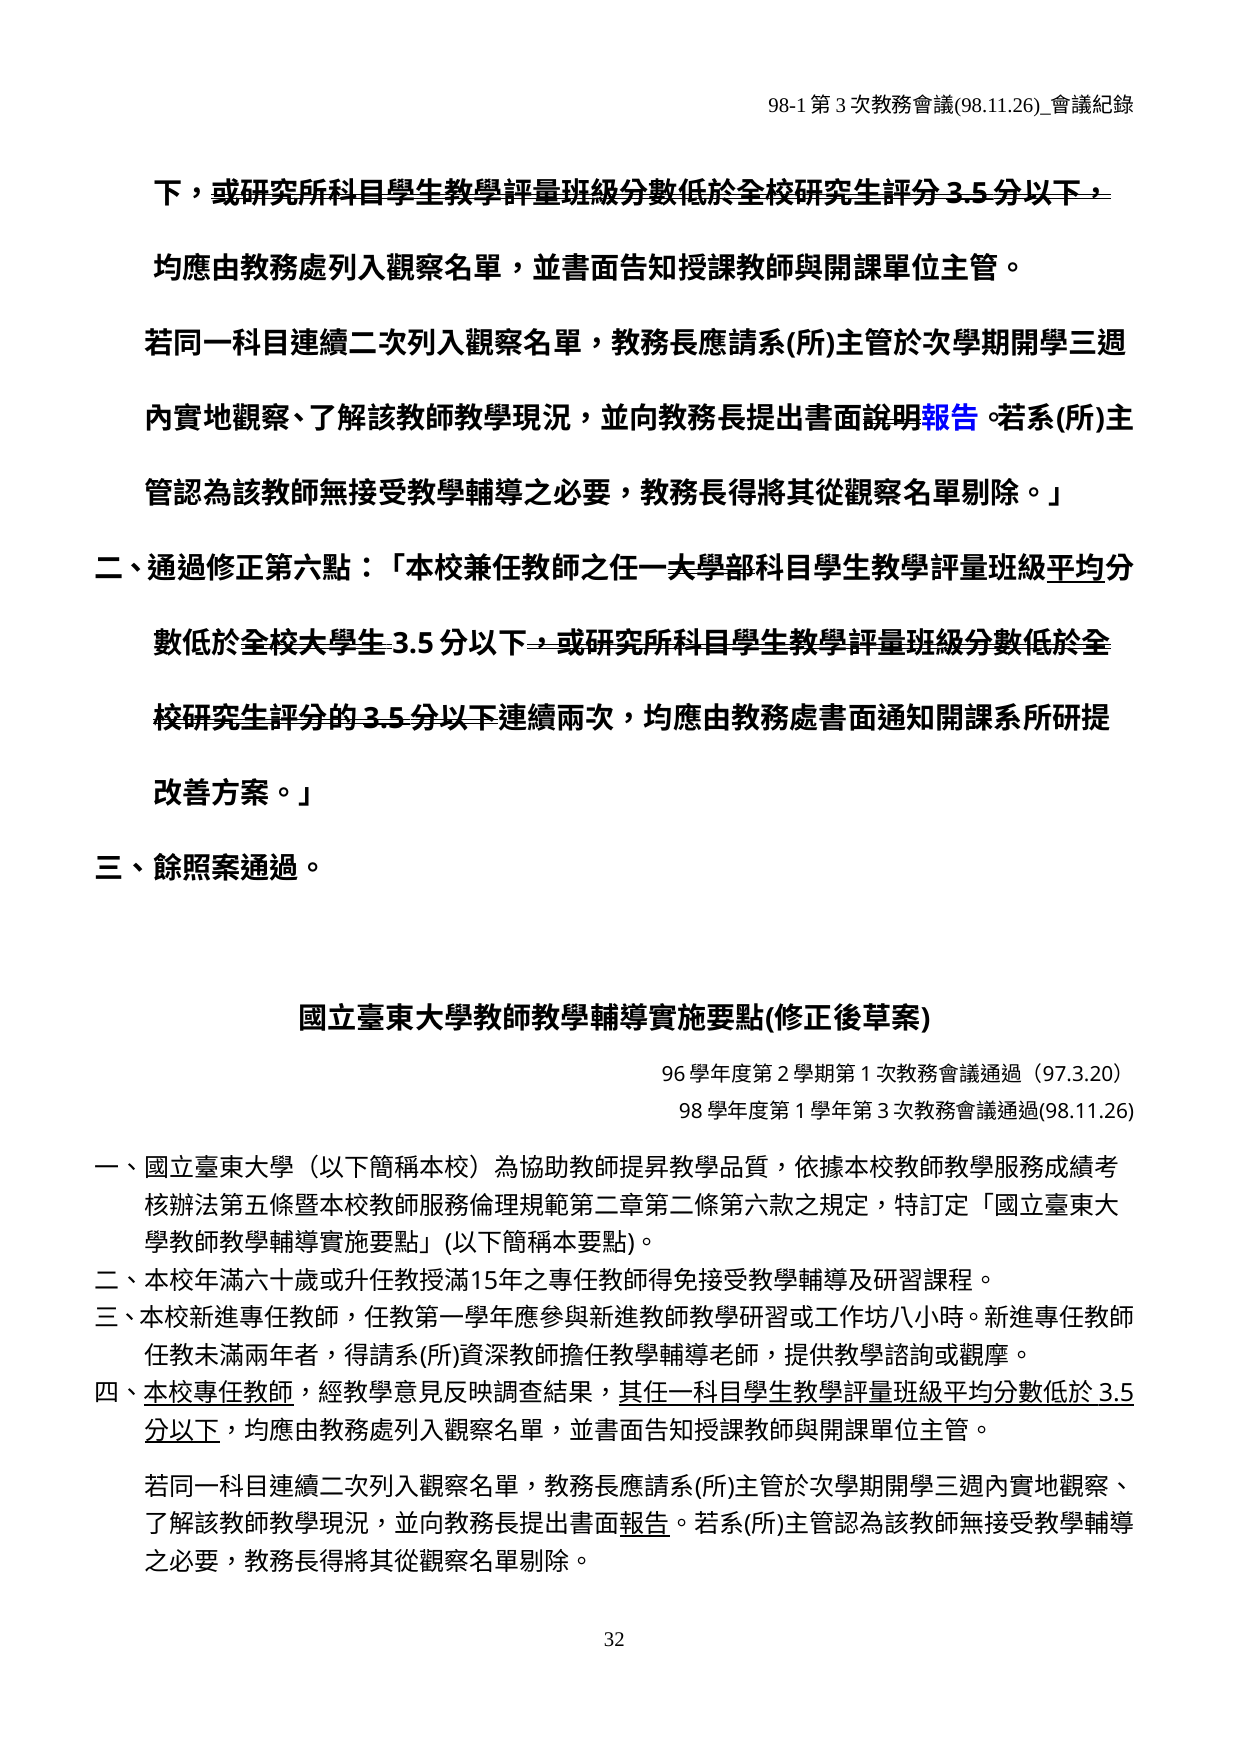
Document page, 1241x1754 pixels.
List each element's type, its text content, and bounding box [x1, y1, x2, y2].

text 三、餘照案通過。 [94, 828, 1134, 903]
text 四、本校專任教師，經教學意見反映調查結果，其任一科目學生教學評量班級平均分數低於3.5分以下，均應由教務處列入觀察名單，並書面告知授課教師與開課單位主管。 [94, 1372, 1134, 1447]
text 若同一科目連續二次列入觀察名單，教務長應請系(所)主管於次學期開學三週內實地觀察、了解該教師教學現況，並向教務長提出書面報告。若系(所)主管認為該教師無接受教學輔導之必要，教務長得將其從觀察名單剔除。 [144, 1466, 1134, 1578]
text 國立臺東大學教師教學輔導實施要點(修正後草案) [94, 978, 1134, 1053]
text 一、國立臺東大學（以下簡稱本校）為協助教師提昇教學品質，依據本校教師教學服務成績考核辦法第五條暨本校教師服務倫理規範第二章第二條第六款之規定，特訂定「國立臺東大學教師教學輔導實施要點」(以下簡稱本要點)。 [94, 1147, 1134, 1259]
text 下，或研究所科目學生教學評量班級分數低於全校研究生評分3.5分以下，均應由教務處列入觀察名單，並書面告知授課教師與開課單位主管。 [94, 153, 1134, 303]
text 98學年度第1學年第3次教務會議通過(98.11.26) [94, 1091, 1134, 1128]
text 96學年度第2學期第1次教務會議通過（97.3.20） [94, 1053, 1134, 1091]
text 三、本校新進專任教師，任教第一學年應參與新進教師教學研習或工作坊八小時。新進專任教師任教未滿兩年者，得請系(所)資深教師擔任教學輔導老師，提供教學諮詢或觀摩。 [94, 1297, 1134, 1372]
text 二、本校年滿六十歲或升任教授滿15年之專任教師得免接受教學輔導及研習課程。 [94, 1259, 1134, 1297]
text 若同一科目連續二次列入觀察名單，教務長應請系(所)主管於次學期開學三週內實地觀察、了解該教師教學現況，並向教務長提出書面說明報告。若系(所)主管認為該教師無接受教學輔導之必要，教務長得將其從觀察名單剔除。」 [144, 303, 1134, 528]
text 二、通過修正第六點：「本校兼任教師之任一大學部科目學生教學評量班級平均分數低於全校大學生3.5分以下，或研究所科目學生教學評量班級分數低於全校研究生評分的3.5分以下連續兩次，均應由教務處書面通知開課系所研提改善方案。」 [94, 528, 1134, 828]
